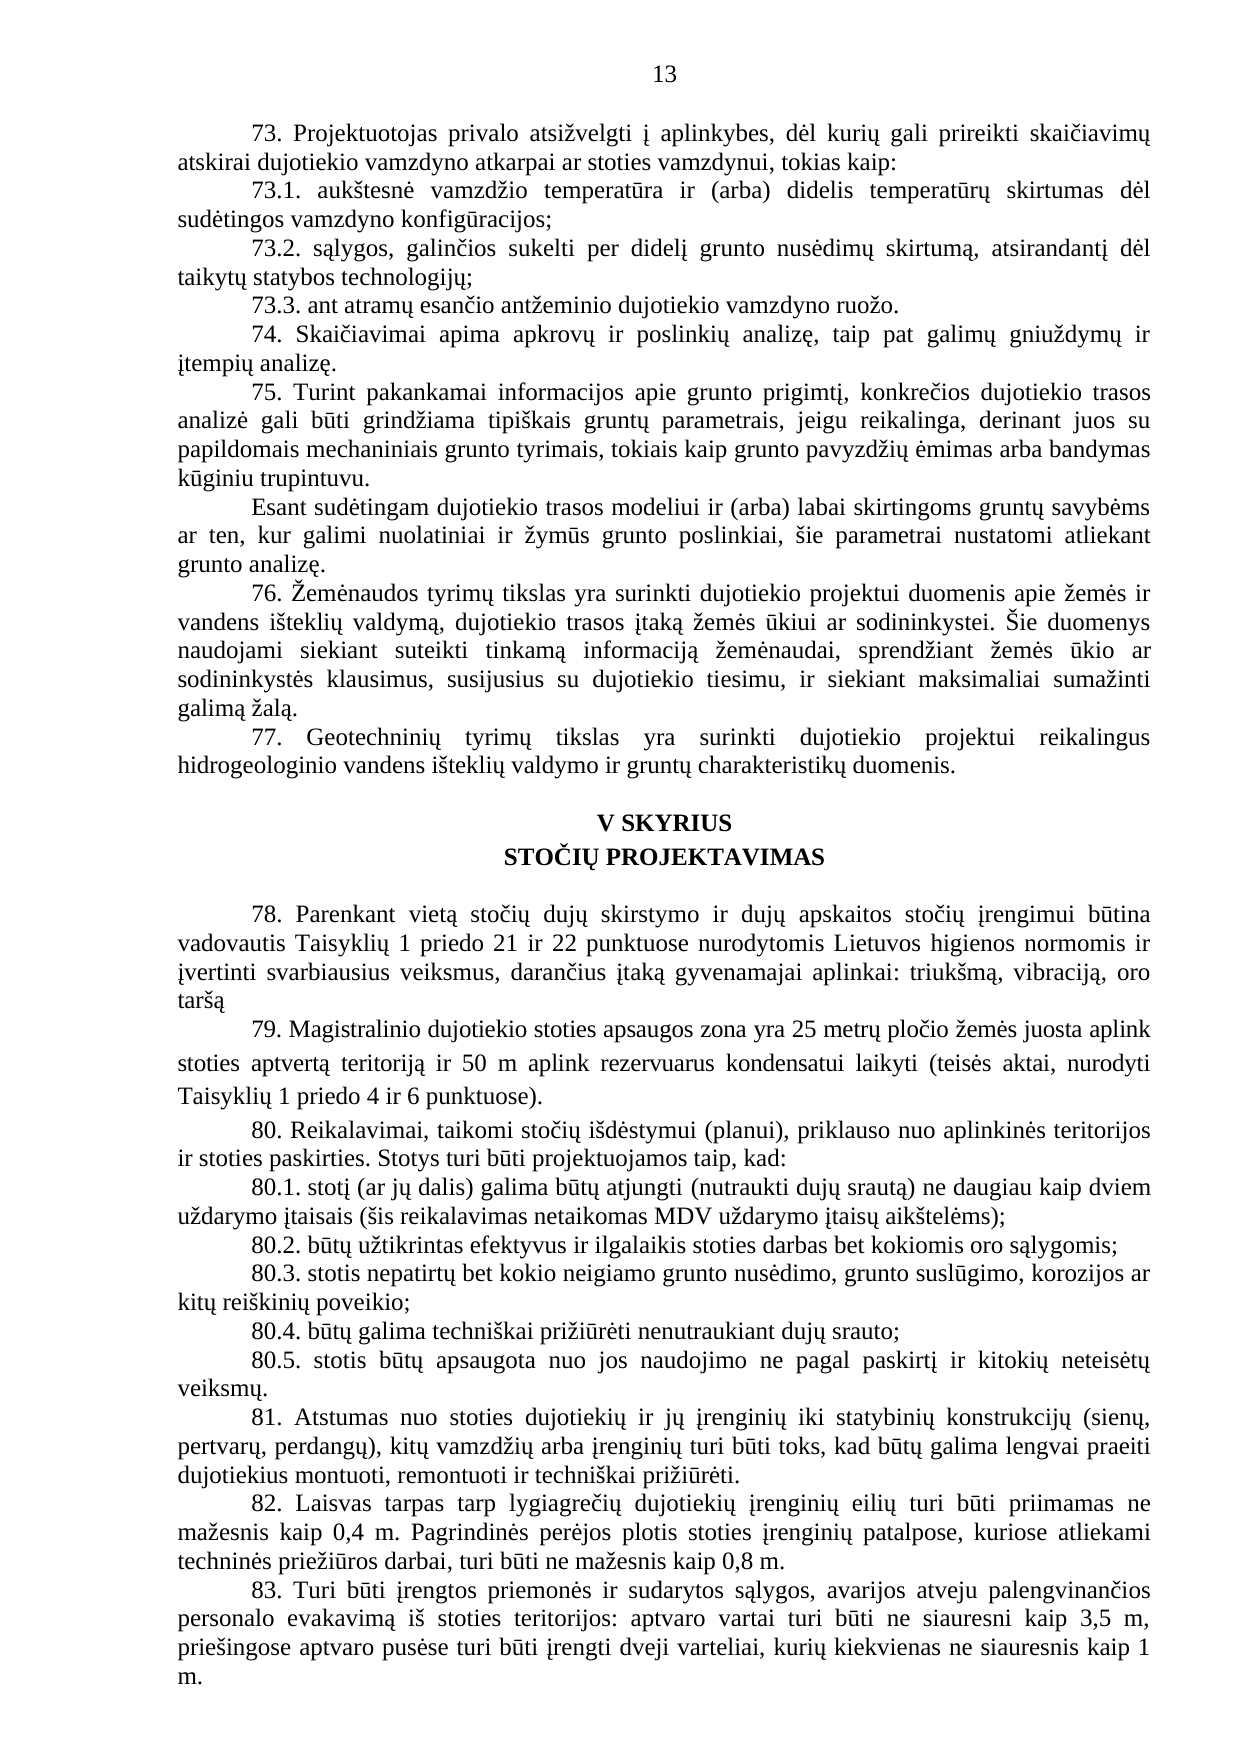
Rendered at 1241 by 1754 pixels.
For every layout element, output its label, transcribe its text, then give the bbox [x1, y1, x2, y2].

text 81. Atstumas nuo stoties dujotiekių ir jų įrenginių iki statybinių konstrukcijų (sienų, pertvarų, perdangų), kitų vamzdžių arba įrenginių turi būti toks, kad būtų galima lengvai praeiti dujotiekius montuoti, remontuoti ir techniškai prižiūrėti. [177, 1402, 1152, 1488]
text 78. Parenkant vietą stočių dujų skirstymo ir dujų apskaitos stočių įrengimui būtina vadovautis Taisyklių 1 priedo 21 ir 22 punktuose nurodytomis Lietuvos higienos normomis ir įvertinti svarbiausius veiksmus, darančius įtaką gyvenamajai aplinkai: triukšmą, vibraciją, oro taršą [177, 899, 1152, 1014]
text 80.3. stotis nepatirtų bet kokio neigiamo grunto nusėdimo, grunto suslūgimo, korozijos ar kitų reiškinių poveikio; [177, 1258, 1152, 1316]
text 80.1. stotį (ar jų dalis) galima būtų atjungti (nutraukti dujų srautą) ne daugiau kaip dviem uždarymo įtaisais (šis reikalavimas netaikomas MDV uždarymo įtaisų aikštelėms); [177, 1172, 1152, 1230]
text 73.3. ant atramų esančio antžeminio dujotiekio vamzdyno ruožo. [177, 291, 1152, 319]
text 73. Projektuotojas privalo atsižvelgti į aplinkybes, dėl kurių gali prireikti skaičiavimų atskirai dujotiekio vamzdyno atkarpai ar stoties vamzdynui, tokias kaip: [177, 118, 1152, 176]
text 83. Turi būti įrengtos priemonės ir sudarytos sąlygos, avarijos atveju palengvinančios personalo evakavimą iš stoties teritorijos: aptvaro vartai turi būti ne siauresni kaip 3,5 m, priešingose aptvaro pusėse turi būti įrengti dveji varteliai, kurių kiekvienas ne siauresnis kaip 1 m. [177, 1575, 1152, 1690]
text 80.2. būtų užtikrintas efektyvus ir ilgalaikis stoties darbas bet kokiomis oro sąlygomis; [177, 1230, 1152, 1258]
text STOČIŲ PROJEKTAVIMAS [177, 842, 1152, 870]
text V SKYRIUS [177, 808, 1152, 837]
text 76. Žemėnaudos tyrimų tikslas yra surinkti dujotiekio projektui duomenis apie žemės ir vandens išteklių valdymą, dujotiekio trasos įtaką žemės ūkiui ar sodininkystei. Šie duomenys naudojami siekiant suteikti tinkamą informaciją žemėnaudai, sprendžiant žemės ūkio ar sodininkystės klausimus, susijusius su dujotiekio tiesimu, ir siekiant maksimaliai sumažinti galimą žalą. [177, 578, 1152, 722]
text 80.5. stotis būtų apsaugota nuo jos naudojimo ne pagal paskirtį ir kitokių neteisėtų veiksmų. [177, 1345, 1152, 1402]
text 73.1. aukštesnė vamzdžio temperatūra ir (arba) didelis temperatūrų skirtumas dėl sudėtingos vamzdyno konfigūracijos; [177, 176, 1152, 233]
text 80.4. būtų galima techniškai prižiūrėti nenutraukiant dujų srauto; [177, 1316, 1152, 1345]
text 82. Laisvas tarpas tarp lygiagrečių dujotiekių įrenginių eilių turi būti priimamas ne mažesnis kaip 0,4 m. Pagrindinės perėjos plotis stoties įrenginių patalpose, kuriose atliekami techninės priežiūros darbai, turi būti ne mažesnis kaip 0,8 m. [177, 1488, 1152, 1575]
text 79. Magistralinio dujotiekio stoties apsaugos zona yra 25 metrų pločio žemės juosta aplink stoties aptvertą teritoriją ir 50 m aplink rezervuarus kondensatui laikyti (teisės aktai, nurodyti Taisyklių 1 priedo 4 ir 6 punktuose). [177, 1014, 1152, 1110]
text 74. Skaičiavimai apima apkrovų ir poslinkių analizę, taip pat galimų gniuždymų ir įtempių analizę. [177, 319, 1152, 377]
text 80. Reikalavimai, taikomi stočių išdėstymui (planui), priklauso nuo aplinkinės teritorijos ir stoties paskirties. Stotys turi būti projektuojamos taip, kad: [177, 1115, 1152, 1172]
text Esant sudėtingam dujotiekio trasos modeliui ir (arba) labai skirtingoms gruntų savybėms ar ten, kur galimi nuolatiniai ir žymūs grunto poslinkiai, šie parametrai nustatomi atliekant grunto analizę. [177, 492, 1152, 578]
text 77. Geotechninių tyrimų tikslas yra surinkti dujotiekio projektui reikalingus hidrogeologinio vandens išteklių valdymo ir gruntų charakteristikų duomenis. [177, 722, 1152, 779]
text 73.2. sąlygos, galinčios sukelti per didelį grunto nusėdimų skirtumą, atsirandantį dėl taikytų statybos technologijų; [177, 233, 1152, 291]
text 75. Turint pakankamai informacijos apie grunto prigimtį, konkrečios dujotiekio trasos analizė gali būti grindžiama tipiškais gruntų parametrais, jeigu reikalinga, derinant juos su papildomais mechaniniais grunto tyrimais, tokiais kaip grunto pavyzdžių ėmimas arba bandymas kūginiu trupintuvu. [177, 377, 1152, 492]
